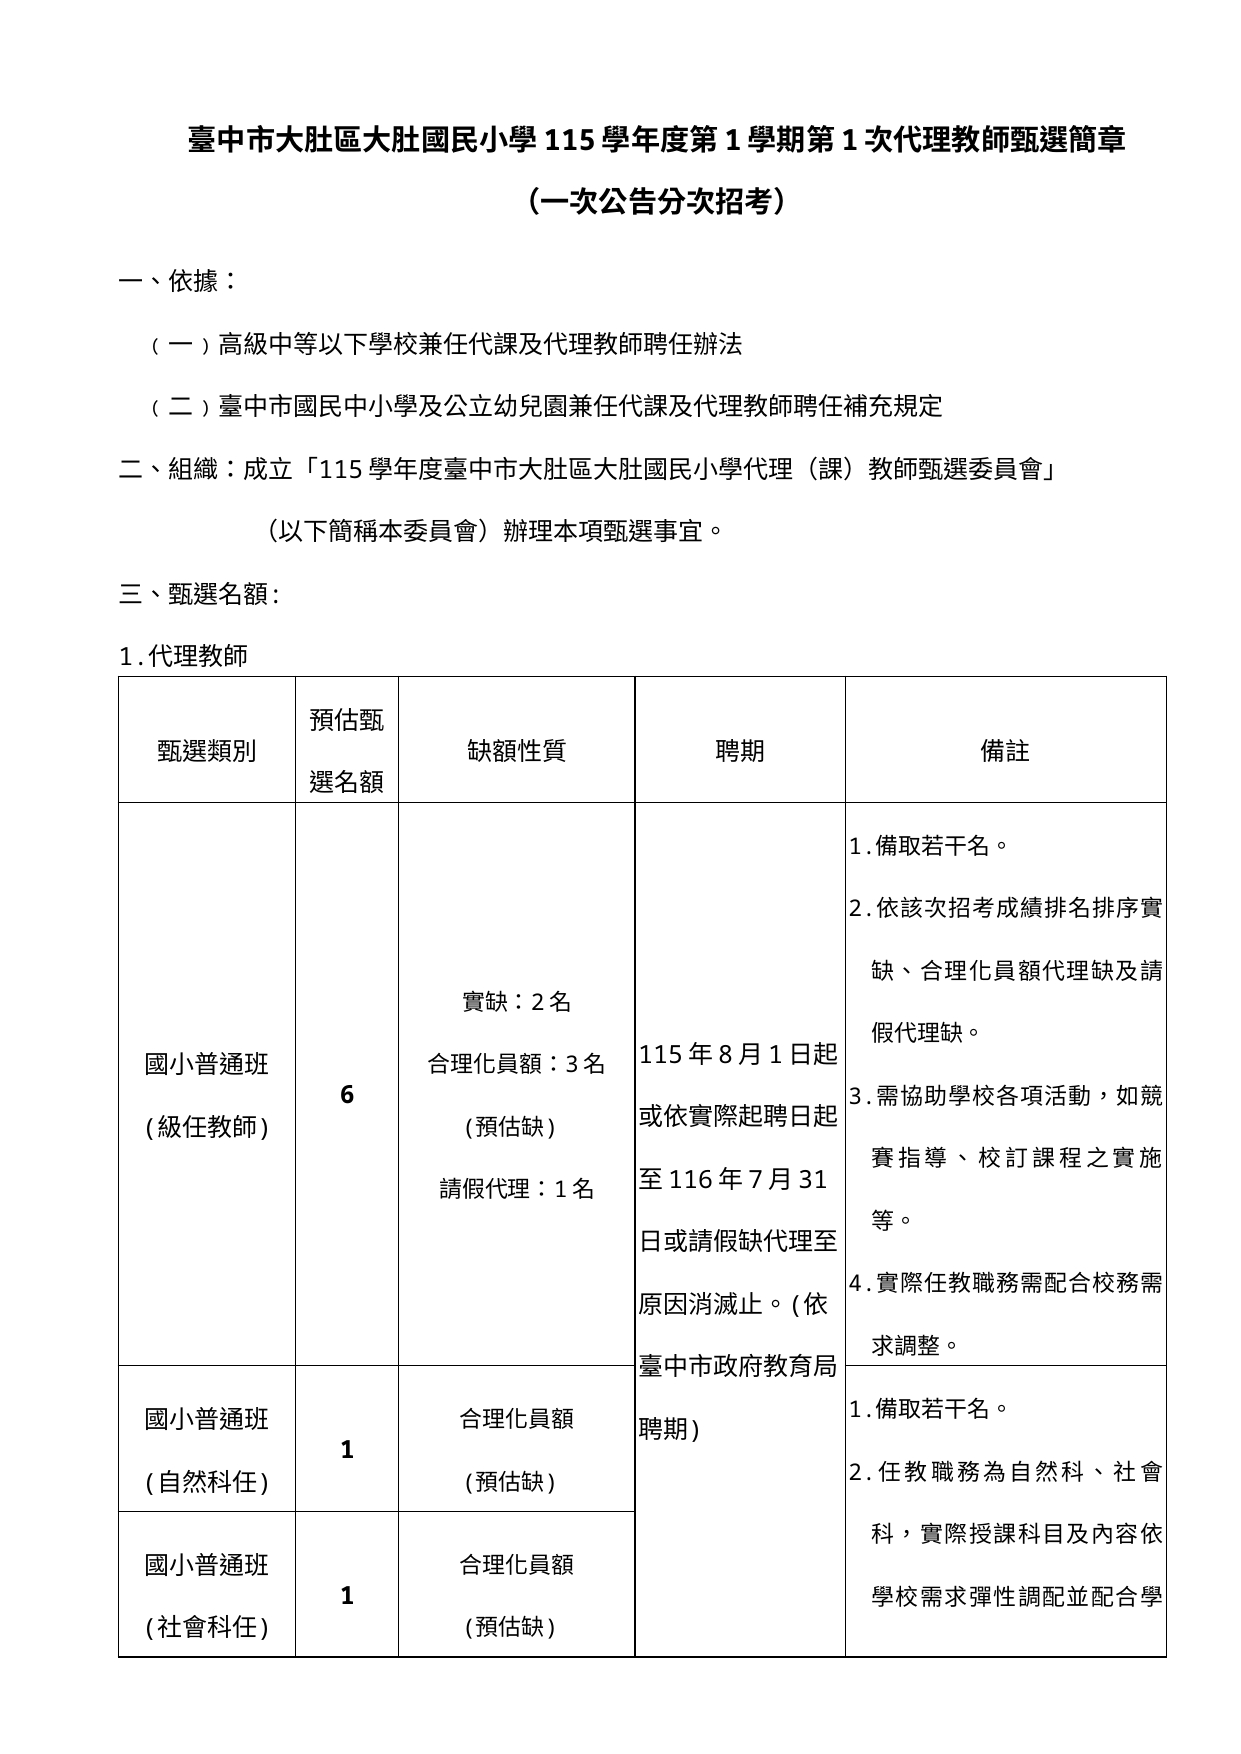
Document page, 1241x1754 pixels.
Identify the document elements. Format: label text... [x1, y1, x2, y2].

table_cell 實缺：2名 合理化員額：3名 (預估缺) 請假代理：1名 [399, 803, 634, 1365]
text （以下簡稱本委員會）辦理本項甄選事宜。 [118, 488, 1196, 551]
table_cell 國小普通班 (自然科任) [119, 1366, 295, 1511]
table_cell 1 [296, 1512, 398, 1656]
text ﹙二﹚臺中市國民中小學及公立幼兒園兼任代課及代理教師聘任補充規定 [143, 363, 1196, 426]
text 三、甄選名額: [118, 551, 1196, 613]
text （一次公告分次招考） [118, 158, 1196, 221]
table_cell 合理化員額 (預估缺) [399, 1366, 634, 1511]
table_cell 1.備取若干名。 2.依該次招考成績排名排序實缺、合理化員額代理缺及請假代理缺。 3.需協助學校各項活動，如競賽指導、校訂課程之實施等。 4.實際任教職務需配合校務需求調整。 [846, 803, 1166, 1365]
text ﹙一﹚高級中等以下學校兼任代課及代理教師聘任辦法 [143, 301, 1196, 363]
text 一、依據： [118, 238, 1196, 301]
table_cell 1 [296, 1366, 398, 1511]
table_cell 1.備取若干名。 2.任教職務為自然科、社會科，實際授課科目及內容依學校需求彈性調配並配合學 [846, 1366, 1166, 1656]
table_cell 合理化員額 (預估缺) [399, 1512, 634, 1656]
table_header 聘期 [636, 677, 845, 802]
text 1.代理教師 [118, 613, 1196, 676]
table_cell 國小普通班 (社會科任) [119, 1512, 295, 1656]
table_header 備註 [846, 677, 1166, 802]
text 二、組織：成立「115學年度臺中市大肚區大肚國民小學代理（課）教師甄選委員會」 [118, 426, 1196, 488]
text 臺中市大肚區大肚國民小學115學年度第1學期第1次代理教師甄選簡章 [118, 96, 1196, 158]
table_cell 國小普通班 (級任教師) [119, 803, 295, 1365]
table_header 甄選類別 [119, 677, 295, 802]
table_cell 115年8月1日起或依實際起聘日起至116年7月31日或請假缺代理至原因消滅止。(依臺中市政府教育局聘期) [636, 803, 845, 1656]
table_cell 6 [296, 803, 398, 1365]
table_header 缺額性質 [399, 677, 634, 802]
table_header 預估甄選名額 [296, 677, 398, 802]
